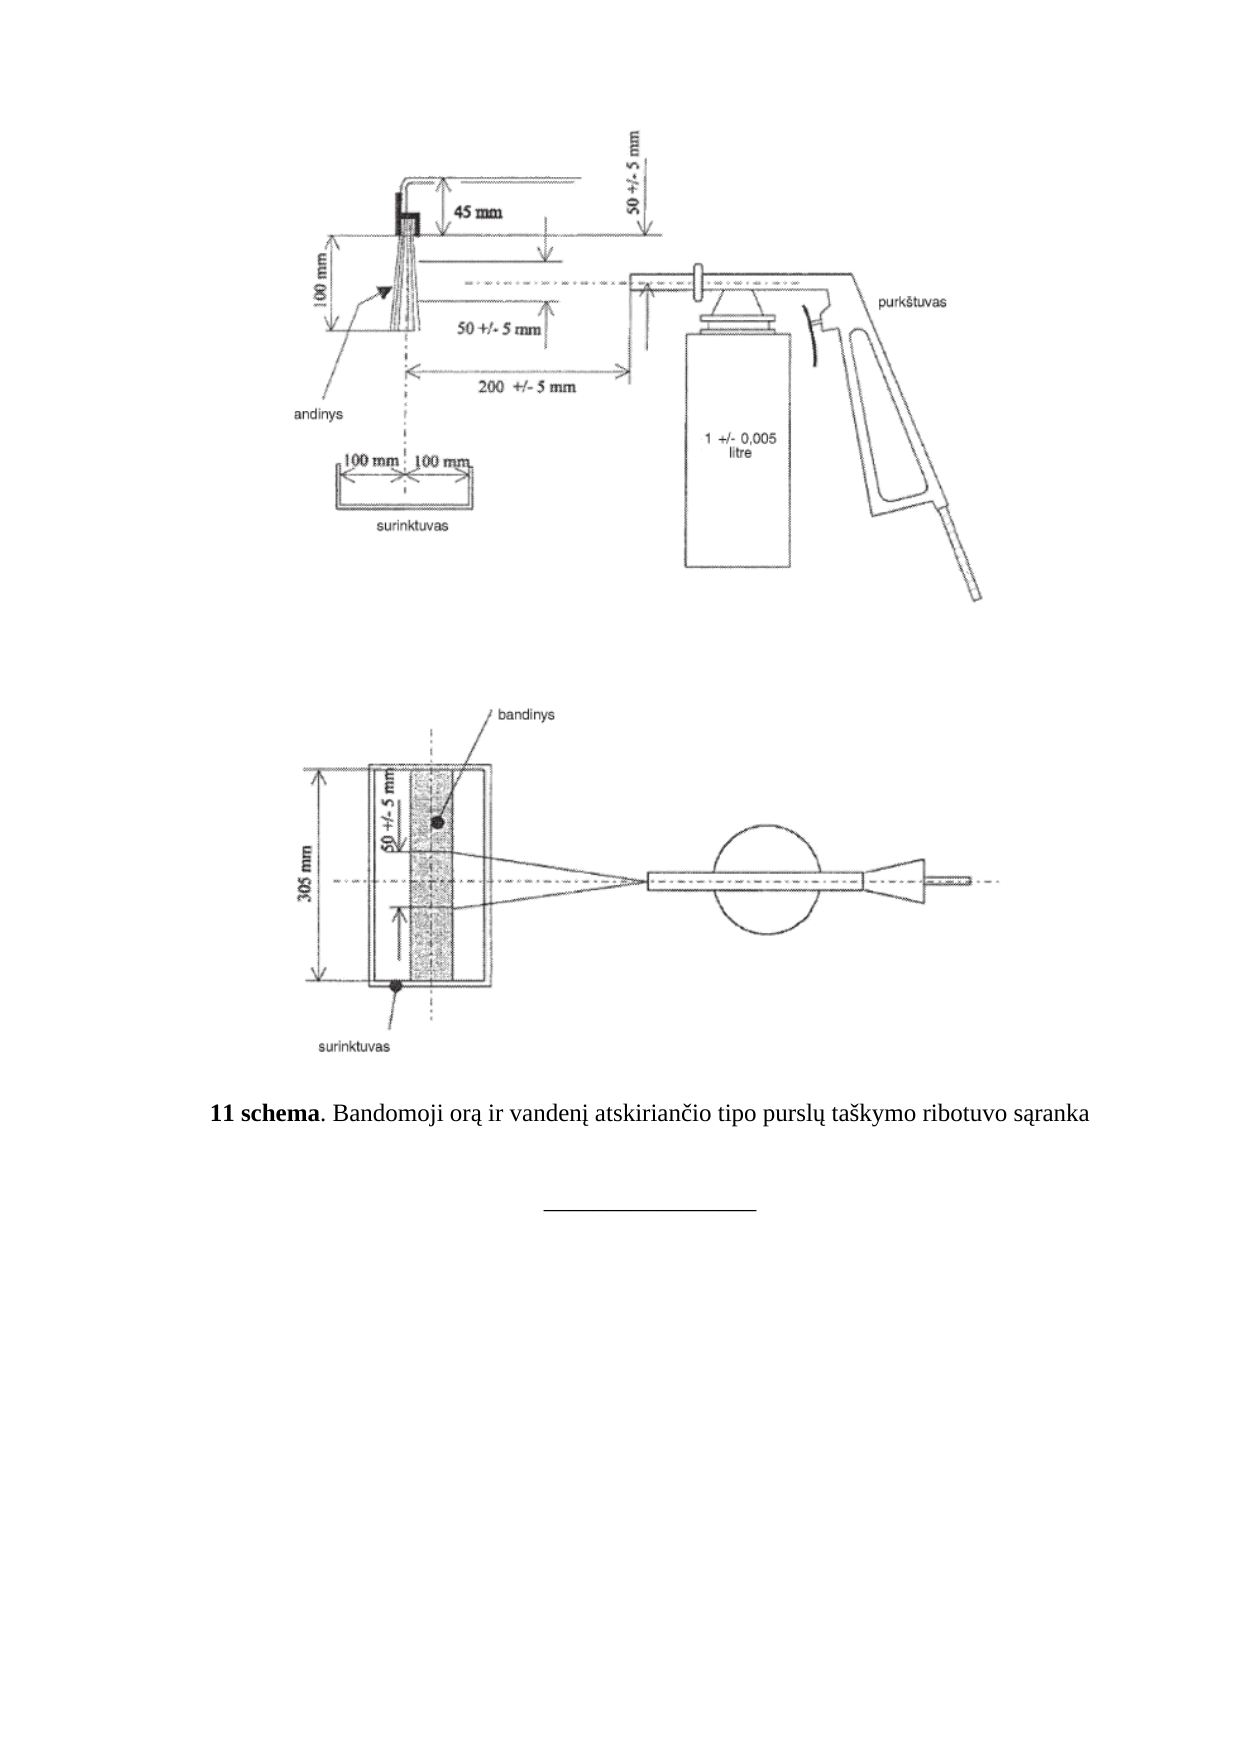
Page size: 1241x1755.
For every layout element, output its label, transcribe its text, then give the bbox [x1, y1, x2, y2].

text _________________ [177, 1185, 1122, 1213]
text 11 schema. Bandomoji orą ir vandenį atskiriančio tipo purslų taškymo ribotuvo sąranka [177, 1098, 1122, 1127]
